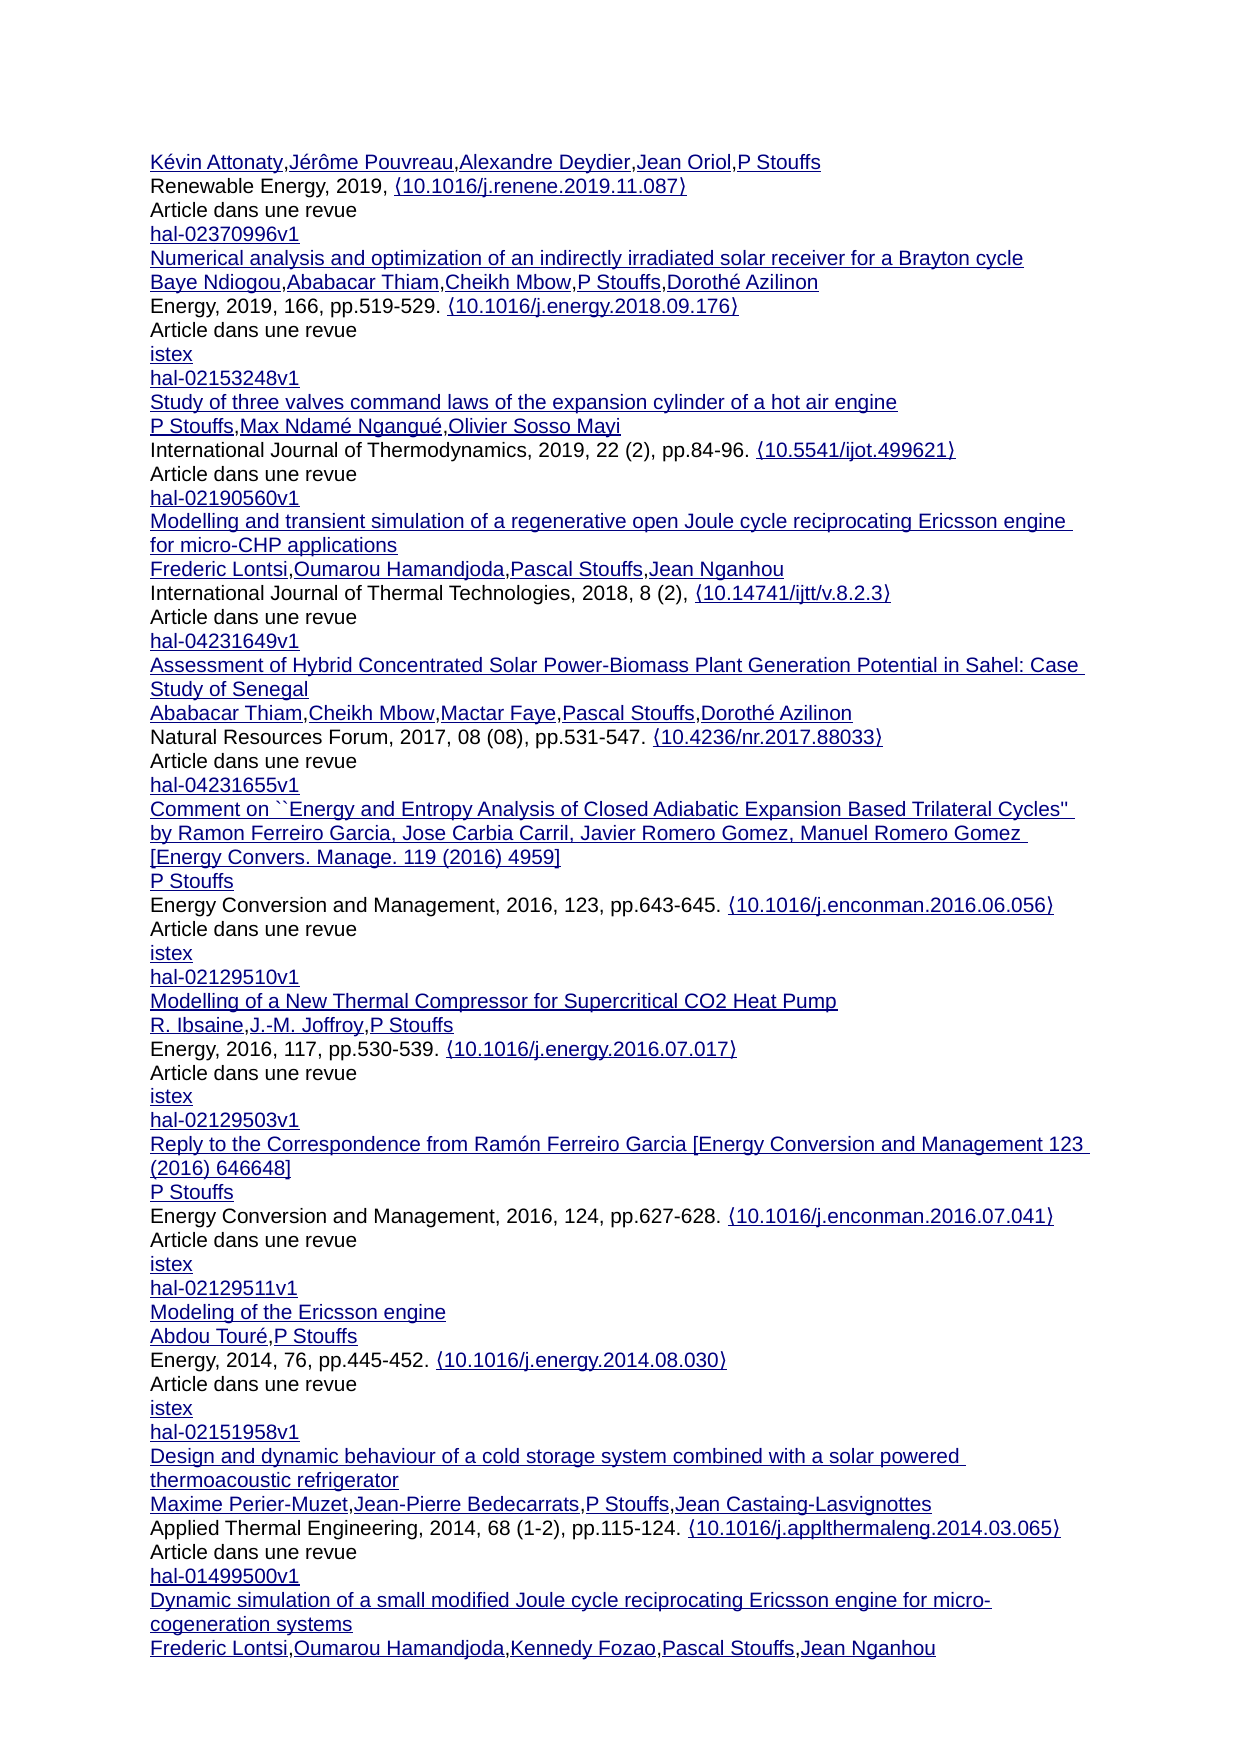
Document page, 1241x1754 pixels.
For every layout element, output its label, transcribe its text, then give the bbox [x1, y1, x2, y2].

table_cell Reply to the Correspondence from Ramón Ferreiro Garcia [Energy Conversion and Management 123 [150, 1132, 1090, 1153]
table_cell Study of three valves command laws of the expansion cylinder of a hot air engine P Stouffs,Max Ndamé Ngangué,Olivier Sosso Mayi International Journal of Thermodynamics, 2019, 22 (2), pp.84-96. ⟨10.5541/ijot.499621⟩ Article dans une revue hal-02190560v1 [150, 390, 1090, 509]
table_cell Assessment of Hybrid Concentrated Solar Power-Biomass Plant Generation Potential in Sahel: Case Study of Senegal Ababacar Thiam,Cheikh Mbow,Mactar Faye,Pascal Stouffs,Dorothé Azilinon Natural Resources Forum, 2017, 08 (08), pp.531-547. ⟨10.4236/nr.2017.88033⟩ Article dans une revue hal-04231655v1 [150, 653, 1090, 797]
table_cell Modelling of a New Thermal Compressor for Supercritical CO2 Heat Pump R. Ibsaine,J.-M. Joffroy,P Stouffs Energy, 2016, 117, pp.530-539. ⟨10.1016/j.energy.2016.07.017⟩ Article dans une revue istex hal-02129503v1 [150, 989, 1090, 1132]
table_cell Comment on ``Energy and Entropy Analysis of Closed Adiabatic Expansion Based Trilateral Cycles'' by Ramon Ferreiro Garcia, Jose Carbia Carril, Javier Romero Gomez, Manuel Romero Gomez [Energy Convers. Manage. 119 (2016) 4959] P Stouffs Energy Conversion and Management, 2016, 123, pp.643-645. ⟨10.1016/j.enconman.2016.06.056⟩ Article dans une revue istex hal-02129510v1 [150, 797, 1090, 988]
table_cell Modelling and transient simulation of a regenerative open Joule cycle reciprocating Ericsson engine for micro-CHP applications Frederic Lontsi,Oumarou Hamandjoda,Pascal Stouffs,Jean Nganhou International Journal of Thermal Technologies, 2018, 8 (2), ⟨10.14741/ijtt/v.8.2.3⟩ Article dans une revue hal-04231649v1 [150, 509, 1090, 653]
table_cell Numerical analysis and optimization of an indirectly irradiated solar receiver for a Brayton cycle Baye Ndiogou,Ababacar Thiam,Cheikh Mbow,P Stouffs,Dorothé Azilinon Energy, 2019, 166, pp.519-529. ⟨10.1016/j.energy.2018.09.176⟩ Article dans une revue istex hal-02153248v1 [150, 246, 1090, 389]
table_cell (2016) 646648] P Stouffs Energy Conversion and Management, 2016, 124, pp.627-628. ⟨10.1016/j.enconman.2016.07.041⟩ Article dans une revue istex hal-02129511v1 [150, 1154, 1090, 1300]
table_cell Modeling of the Ericsson engine Abdou Touré,P Stouffs Energy, 2014, 76, pp.445-452. ⟨10.1016/j.energy.2014.08.030⟩ Article dans une revue istex hal-02151958v1 [150, 1300, 1090, 1444]
table_cell Design and dynamic behaviour of a cold storage system combined with a solar powered thermoacoustic refrigerator Maxime Perier-Muzet,Jean-Pierre Bedecarrats,P Stouffs,Jean Castaing-Lasvignottes Applied Thermal Engineering, 2014, 68 (1-2), pp.115-124. ⟨10.1016/j.applthermaleng.2014.03.065⟩ Article dans une revue hal-01499500v1 [150, 1444, 1090, 1587]
table_cell Dynamic simulation of a small modified Joule cycle reciprocating Ericsson engine for micro-cogeneration systems Frederic Lontsi,Oumarou Hamandjoda,Kennedy Fozao,Pascal Stouffs,Jean Nganhou [150, 1588, 1090, 1659]
table_cell Kévin Attonaty,Jérôme Pouvreau,Alexandre Deydier,Jean Oriol,P Stouffs Renewable Energy, 2019, ⟨10.1016/j.renene.2019.11.087⟩ Article dans une revue hal-02370996v1 [150, 150, 1090, 246]
